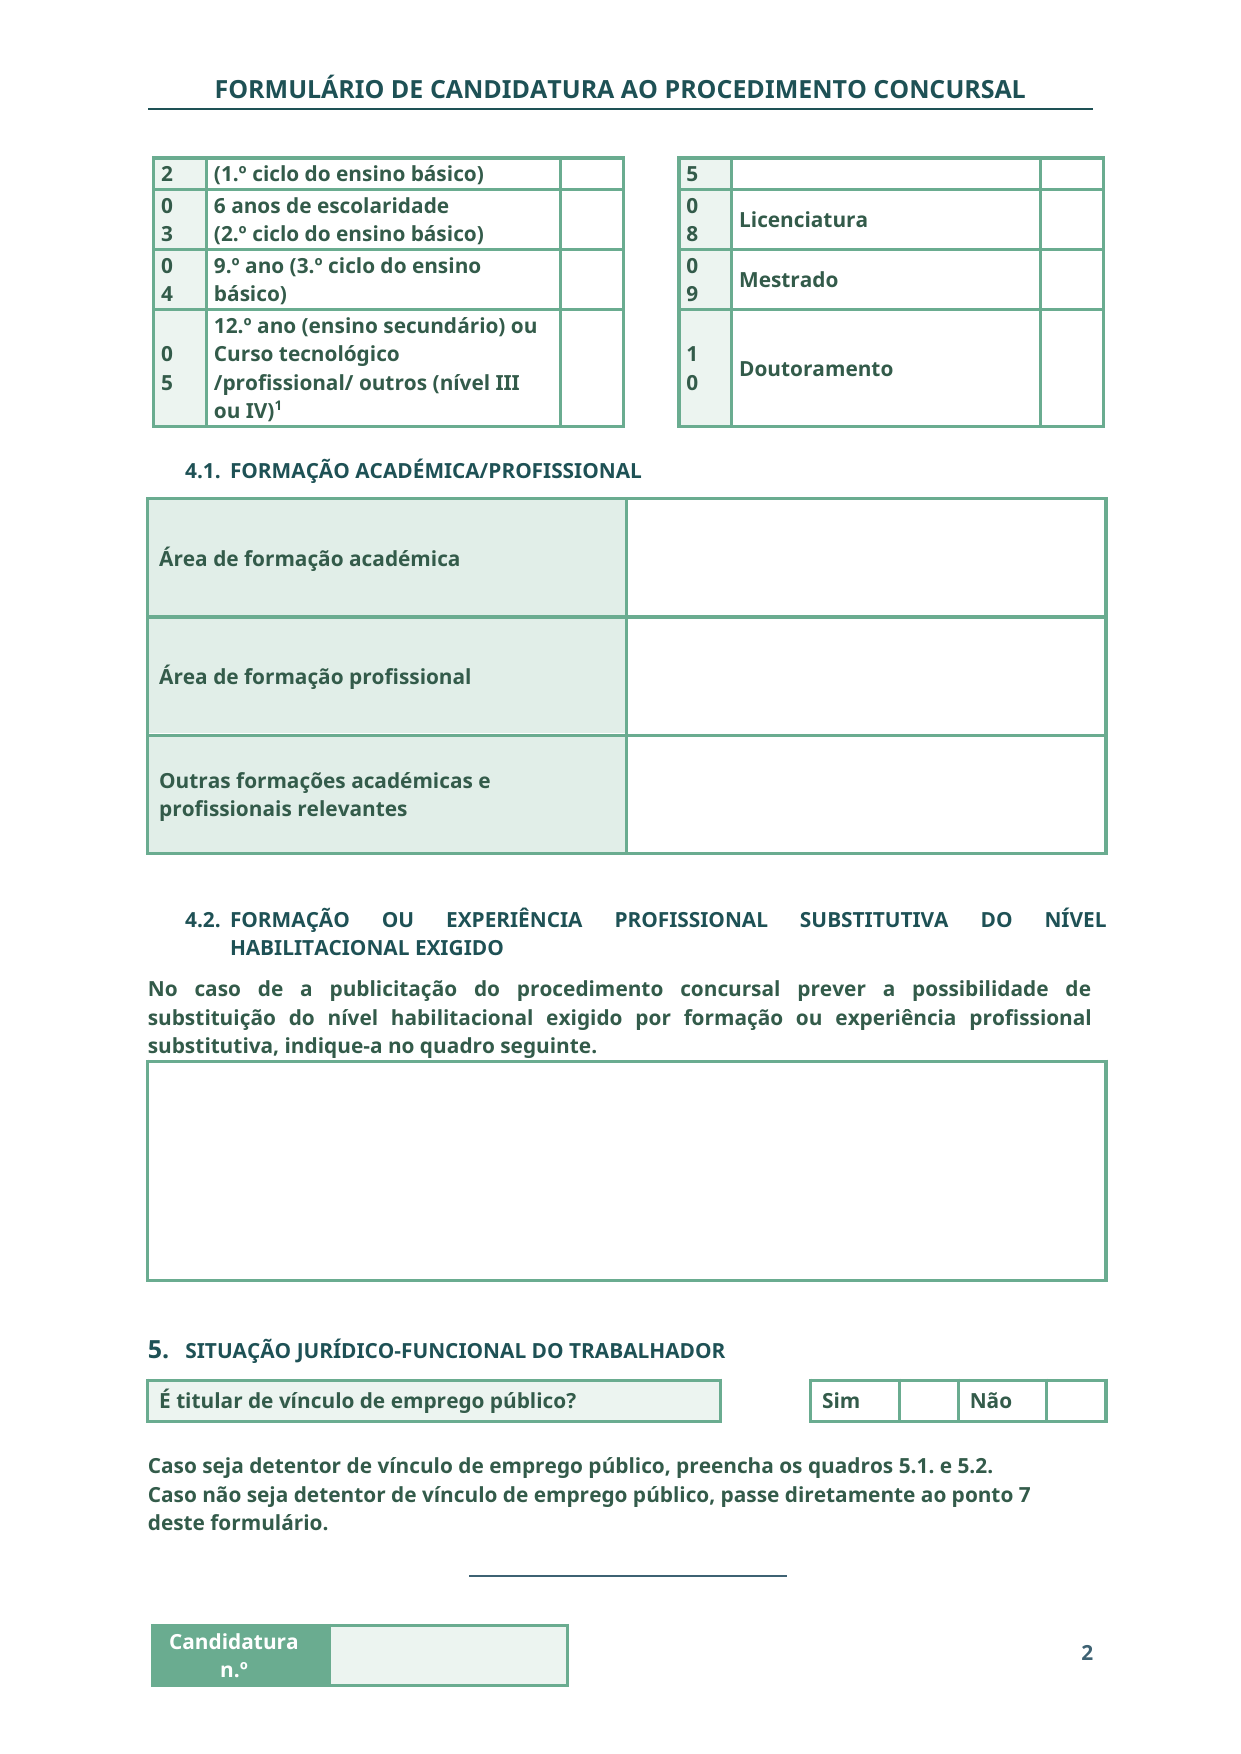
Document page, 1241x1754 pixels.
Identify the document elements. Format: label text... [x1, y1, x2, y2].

list SITUAÇÃO JURÍDICO-FUNCIONAL DO TRABALHADOR [148, 1332, 1107, 1366]
table_cell [1042, 160, 1102, 188]
table_cell [1042, 311, 1102, 425]
table_cell 08 [681, 191, 730, 248]
table_cell [625, 191, 677, 248]
table_cell [1042, 251, 1102, 308]
table_cell [1042, 191, 1102, 248]
table_header [722, 1382, 809, 1420]
table_cell 04 [155, 251, 205, 308]
table_cell [733, 160, 1039, 188]
table_cell 03 [155, 191, 205, 248]
table_cell [625, 311, 677, 425]
text No caso de a publicitação do procedimento concursal prever a possibilidade de substituição do nível habilitacional exigido por formação ou experiência profissional substitutiva, indique-a no quadro seguinte. [148, 974, 1093, 1059]
text Caso seja detentor de vínculo de emprego público, preencha os quadros 5.1. e 5.2. [148, 1451, 1093, 1480]
table_cell Outras formações académicas e profissionais relevantes [149, 737, 625, 852]
text Caso não seja detentor de vínculo de emprego público, passe diretamente ao ponto 7 deste formulário. [148, 1480, 1093, 1537]
table_cell Doutoramento [733, 311, 1039, 425]
table_header Não [960, 1382, 1045, 1420]
table_cell 05 [155, 311, 205, 425]
table_cell [628, 737, 1104, 852]
table_cell [562, 251, 622, 308]
table_cell [625, 160, 677, 188]
table_cell [562, 191, 622, 248]
table_cell 6 anos de escolaridade (2.º ciclo do ensino básico) [208, 191, 559, 248]
list FORMAÇÃO OU EXPERIÊNCIA PROFISSIONAL SUBSTITUTIVA DO NÍVEL HABILITACIONAL EXIGIDO [185, 905, 1107, 962]
table_cell 9.º ano (3.º ciclo do ensino básico) [208, 251, 559, 308]
table_cell [628, 619, 1104, 733]
list FORMAÇÃO ACADÉMICA/PROFISSIONAL [185, 456, 1107, 485]
table_cell (1.º ciclo do ensino básico) [208, 160, 559, 188]
table_header [1048, 1382, 1104, 1420]
table_cell 10 [681, 311, 730, 425]
table_header Área de formação académica [149, 500, 625, 615]
table_cell 5 [681, 160, 730, 188]
table_cell Mestrado [733, 251, 1039, 308]
table_cell 09 [681, 251, 730, 308]
table_cell 2 [155, 160, 205, 188]
table_cell [562, 160, 622, 188]
table_cell Licenciatura [733, 191, 1039, 248]
table_cell [625, 248, 677, 308]
table_header [901, 1382, 957, 1420]
table_header É titular de vínculo de emprego público? [149, 1382, 719, 1420]
table_header Sim [812, 1382, 898, 1420]
table_cell [562, 311, 622, 425]
table_header [628, 500, 1104, 615]
table_header [149, 1063, 1104, 1279]
table_cell Área de formação profissional [149, 619, 625, 733]
table_cell 12.º ano (ensino secundário) ou Curso tecnológico /profissional/ outros (nível III ou IV) [208, 311, 559, 425]
